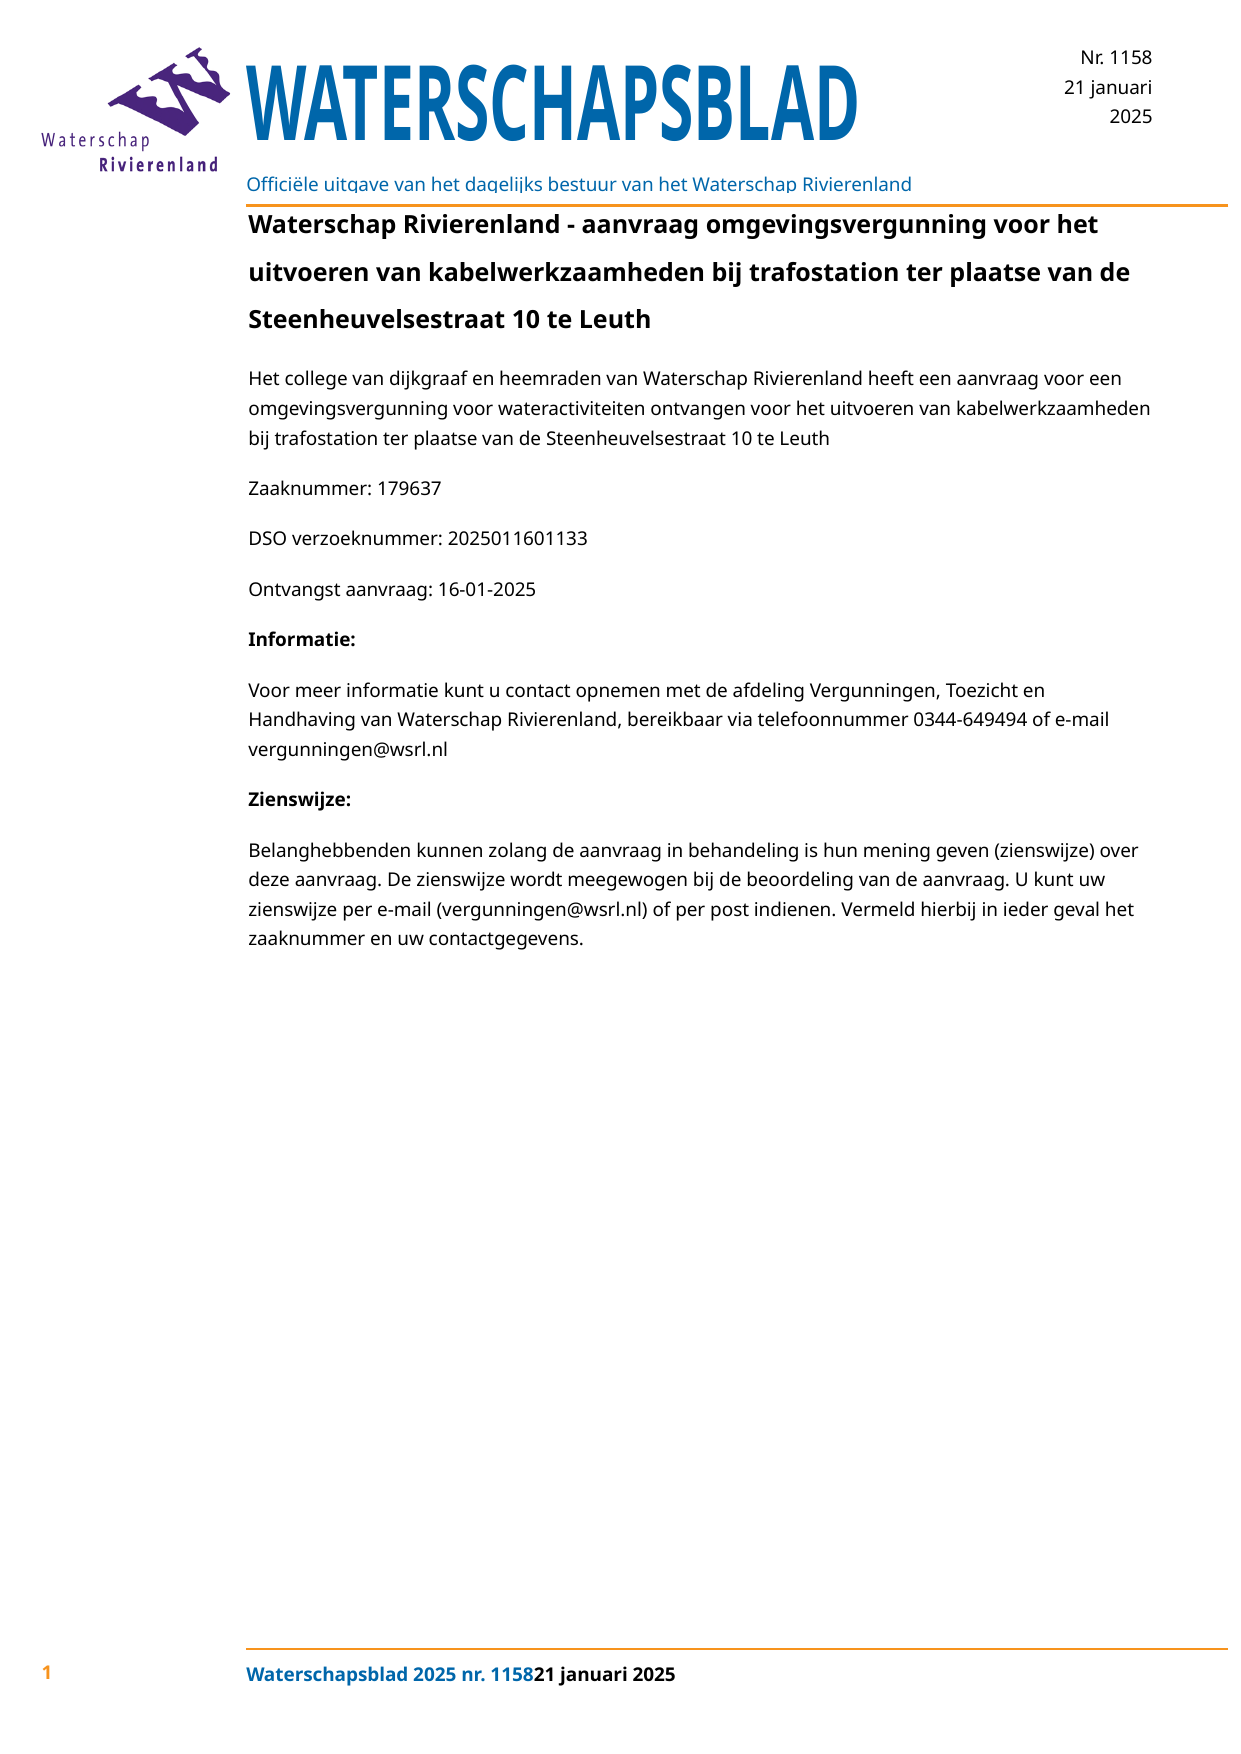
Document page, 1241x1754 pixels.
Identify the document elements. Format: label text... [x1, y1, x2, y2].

text Informatie: [248, 626, 1152, 652]
text DSO verzoeknummer: 2025011601133 [248, 526, 1152, 551]
text Voor meer informatie kunt u contact opnemen met de afdeling Vergunningen, Toezicht en Handhaving van Waterschap Rivierenland, bereikbaar via telefoonnummer 0344-649494 of e-mail vergunningen@wsrl.nl [248, 677, 1152, 762]
text Zaaknummer: 179637 [248, 475, 1152, 501]
text Ontvangst aanvraag: 16-01-2025 [248, 576, 1152, 602]
picture [41, 47, 231, 172]
text Waterschap Rivierenland - aanvraag omgevingsvergunning voor het uitvoeren van kabelwerkzaamheden bij trafostation ter plaatse van de Steenheuvelsestraat 10 te Leuth [248, 207, 1152, 336]
text Zienswijze: [248, 786, 1152, 812]
text Belanghebbenden kunnen zolang de aanvraag in behandeling is hun mening geven (zienswijze) over deze aanvraag. De zienswijze wordt meegewogen bij de beoordeling van de aanvraag. U kunt uw zienswijze per e-mail (vergunningen@wsrl.nl) of per post indienen. Vermeld hierbij in ieder geval het zaaknummer en uw contactgegevens. [248, 837, 1152, 951]
text Het college van dijkgraaf en heemraden van Waterschap Rivierenland heeft een aanvraag voor een omgevingsvergunning voor wateractiviteiten ontvangen voor het uitvoeren van kabelwerkzaamheden bij trafostation ter plaatse van de Steenheuvelsestraat 10 te Leuth [248, 366, 1152, 450]
